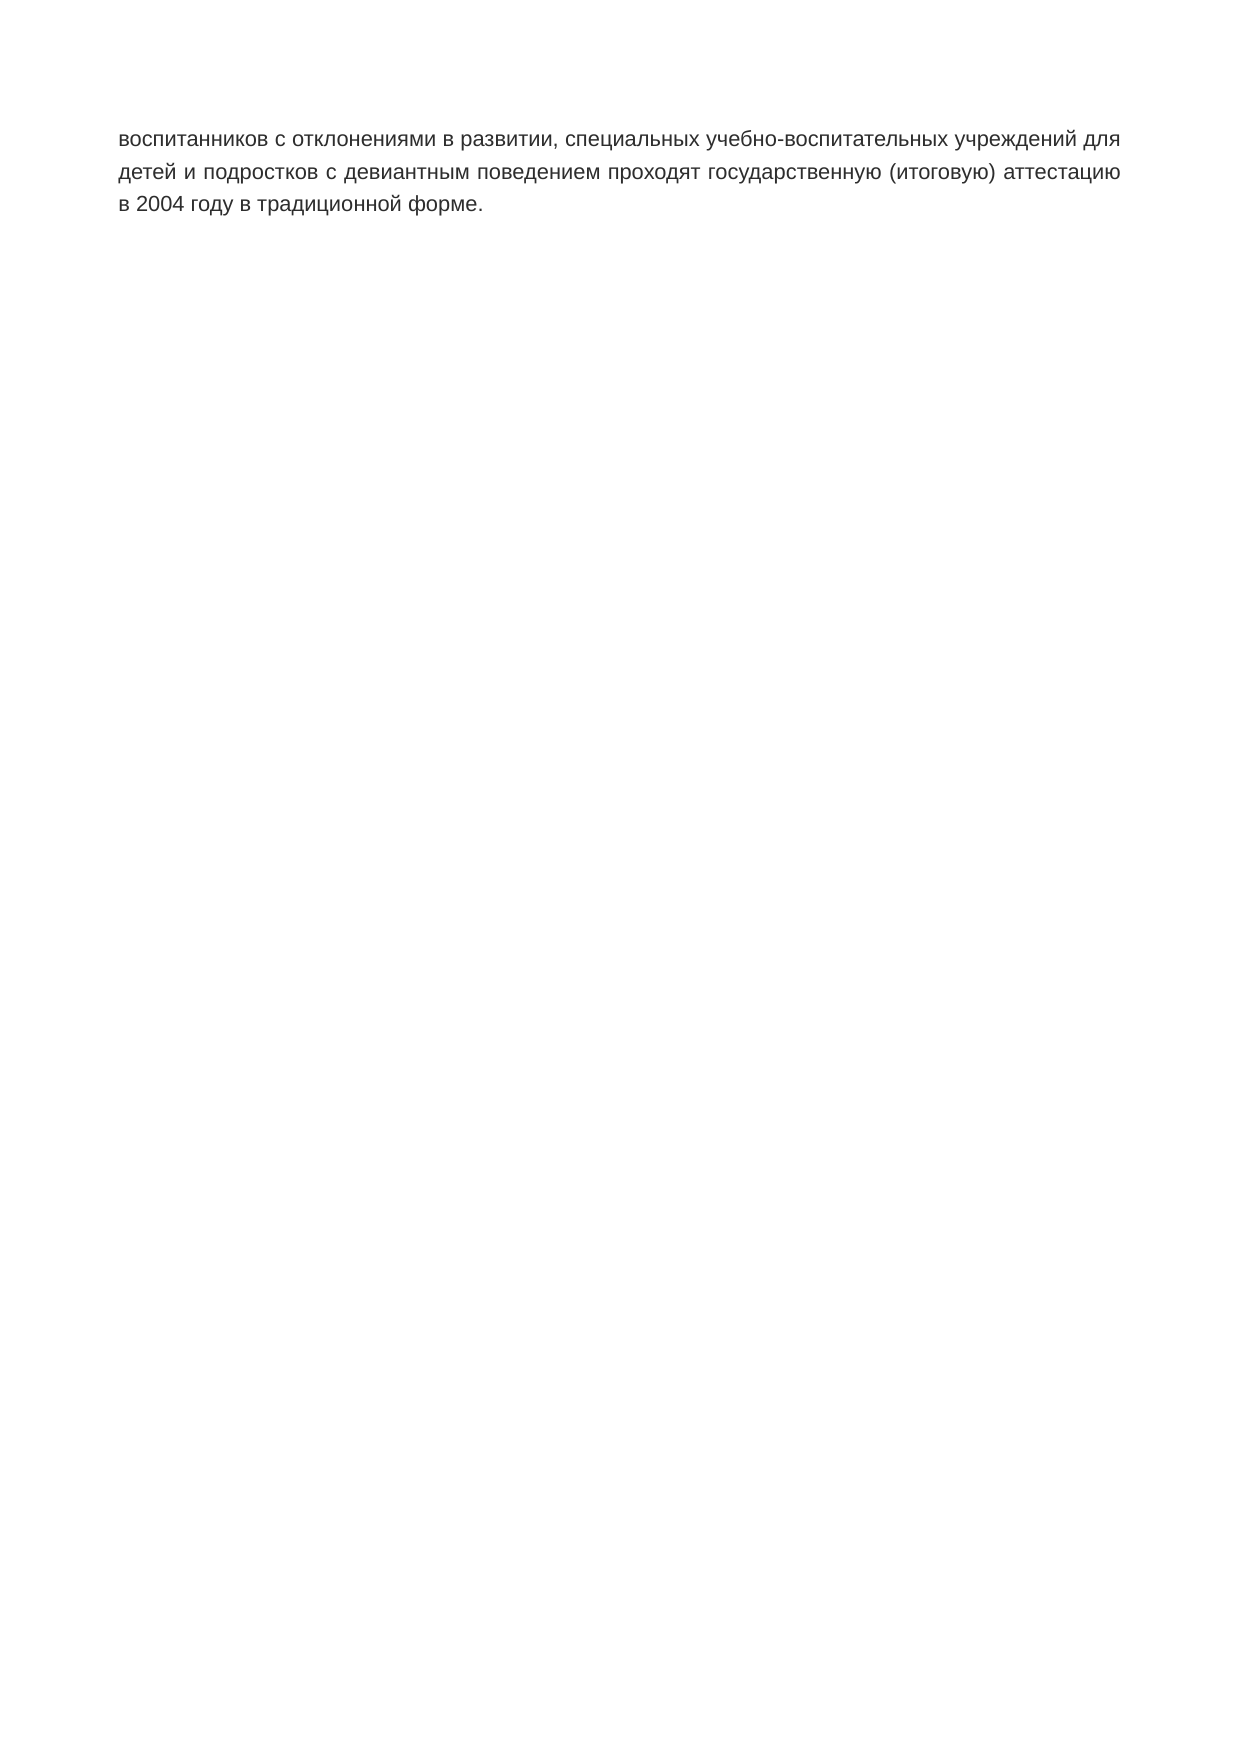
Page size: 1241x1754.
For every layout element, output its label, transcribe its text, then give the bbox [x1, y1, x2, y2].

text воспитанников с отклонениями в развитии, специальных учебно-воспитательных учреждений для детей и подростков с девиантным поведением проходят государственную (итоговую) аттестацию в 2004 году в традиционной форме. [118, 118, 1122, 217]
